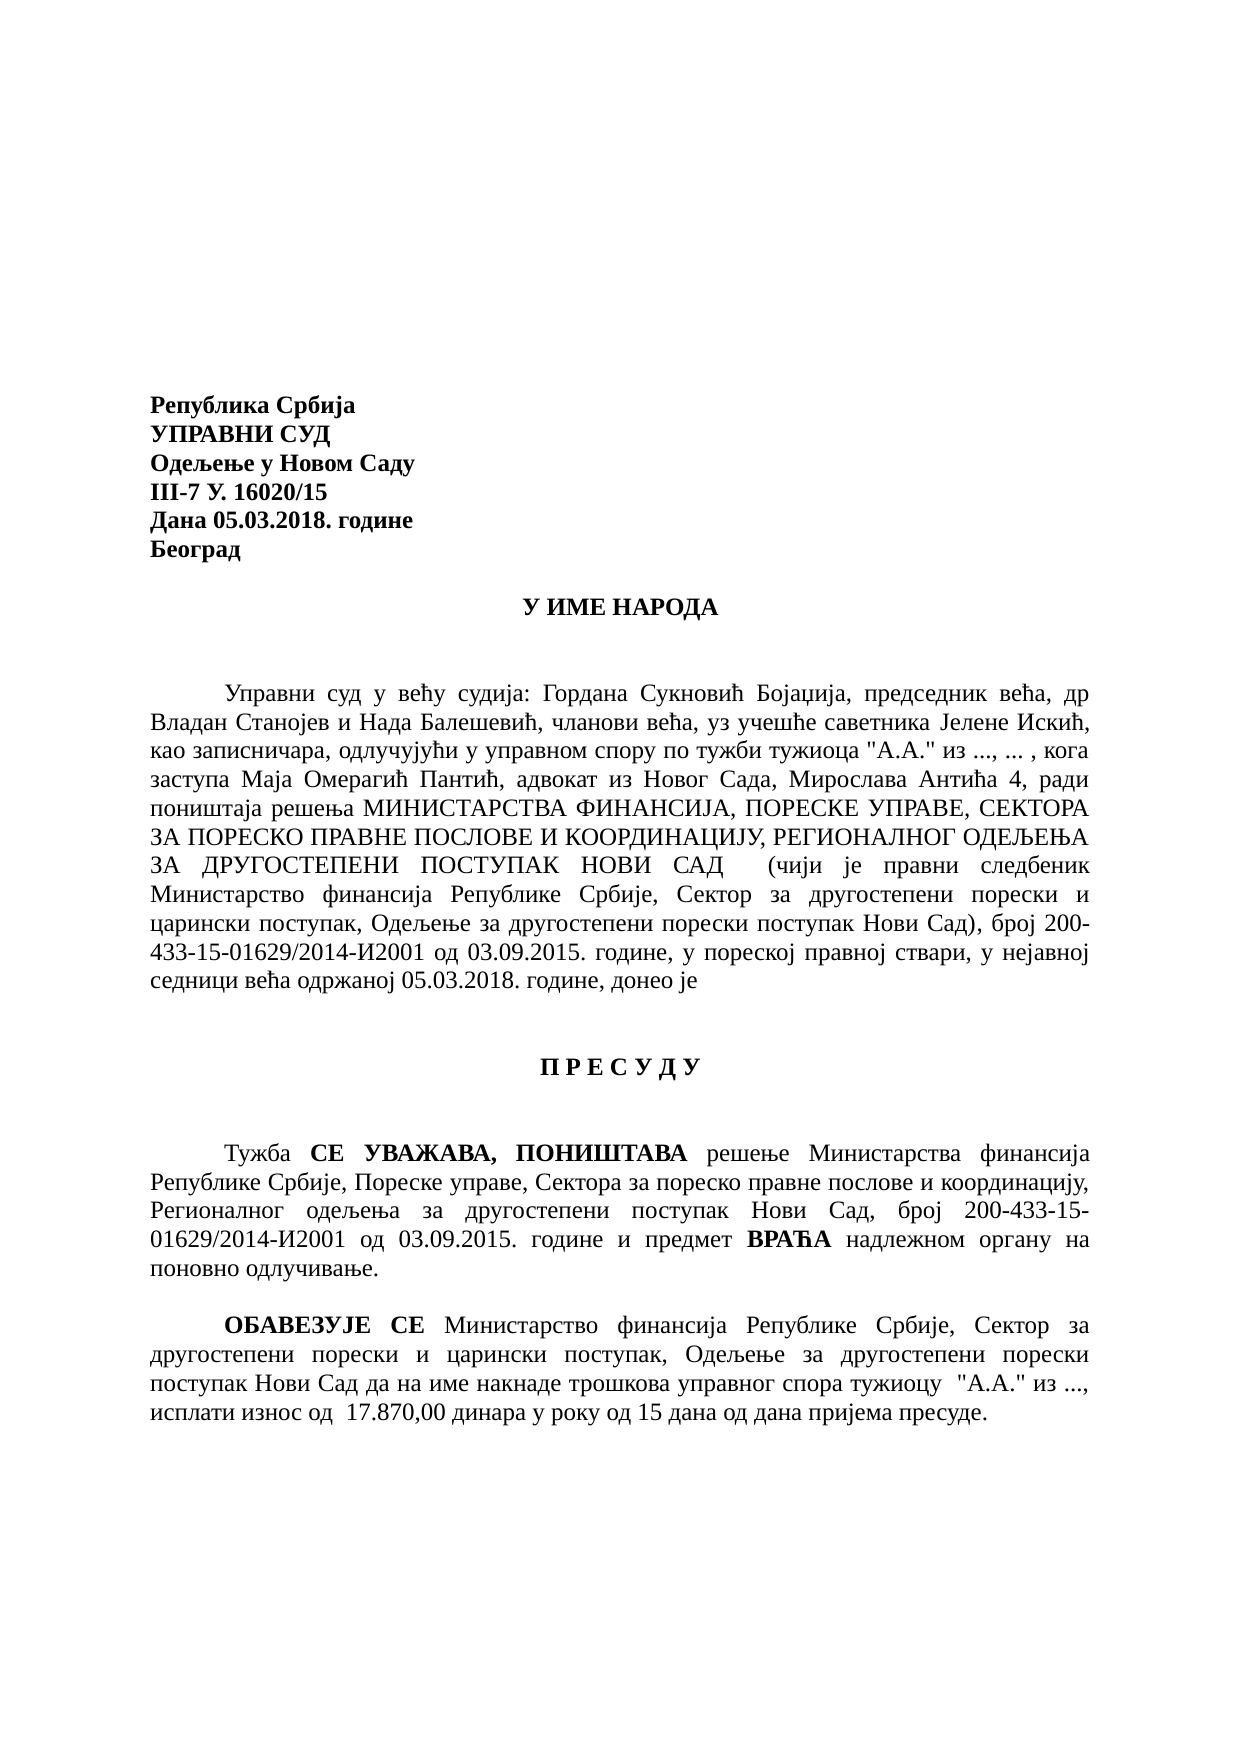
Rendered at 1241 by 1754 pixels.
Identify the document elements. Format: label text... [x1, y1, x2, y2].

text УПРАВНИ СУД [150, 419, 1090, 448]
text У ИМЕ НАРОДА [150, 592, 1090, 620]
text Београд [150, 534, 1090, 563]
text П Р Е С У Д У [150, 1052, 1090, 1080]
text ОБАВЕЗУЈЕ СЕ Министарство финансија Републике Србије, Сектор за другостепени порески и царински поступак, Одељење за другостепени порески поступак Нови Сад да на име накнаде трошкова управног спора тужиоцу "A.A." из ..., исплати износ од 17.870,00 динара у року од 15 дана од дана пријема пресуде. [150, 1310, 1090, 1425]
text Одељење у Новом Саду [150, 448, 1090, 477]
text III-7 У. 16020/15 [150, 477, 1090, 505]
text Тужба СЕ УВАЖАВА, ПОНИШТАВА решење Министарства финансија Републике Србије, Пореске управе, Сектора за пореско правне послове и координацију, Регионалног одељења за другостепени поступак Нови Сад, број 200-433-15-01629/2014-И2001 од 03.09.2015. године и предмет ВРАЋА надлежном органу на поновно одлучивање. [150, 1138, 1090, 1282]
text Република Србија [150, 148, 1090, 419]
text Дана 05.03.2018. године [150, 505, 1090, 534]
text Управни суд у већу судија: Гордана Сукновић Бојаџија, председник већа, др Владан Станојев и Нада Балешевић, чланови већа, уз учешће саветника Јелене Искић, као записничара, одлучујући у управном спору по тужби тужиоца "A.A." из ..., ... , кога заступа Маја Омерагић Пантић, адвокат из Новог Сада, Мирослава Антића 4, ради поништаја решења МИНИСТАРСТВА ФИНАНСИЈА, ПОРЕСКЕ УПРАВЕ, СЕКТОРА ЗА ПОРЕСКО ПРАВНЕ ПОСЛОВЕ И КООРДИНАЦИЈУ, РЕГИОНАЛНОГ ОДЕЉЕЊА ЗА ДРУГОСТЕПЕНИ ПОСТУПАК НОВИ САД (чији је правни следбеник Министарство финансија Републике Србије, Сектор за другостепени порески и царински поступак, Одељење за другостепени порески поступак Нови Сад), број 200-433-15-01629/2014-И2001 од 03.09.2015. године, у пореској правној ствари, у нејавној седници већа одржаној 05.03.2018. године, донео је [150, 678, 1090, 994]
